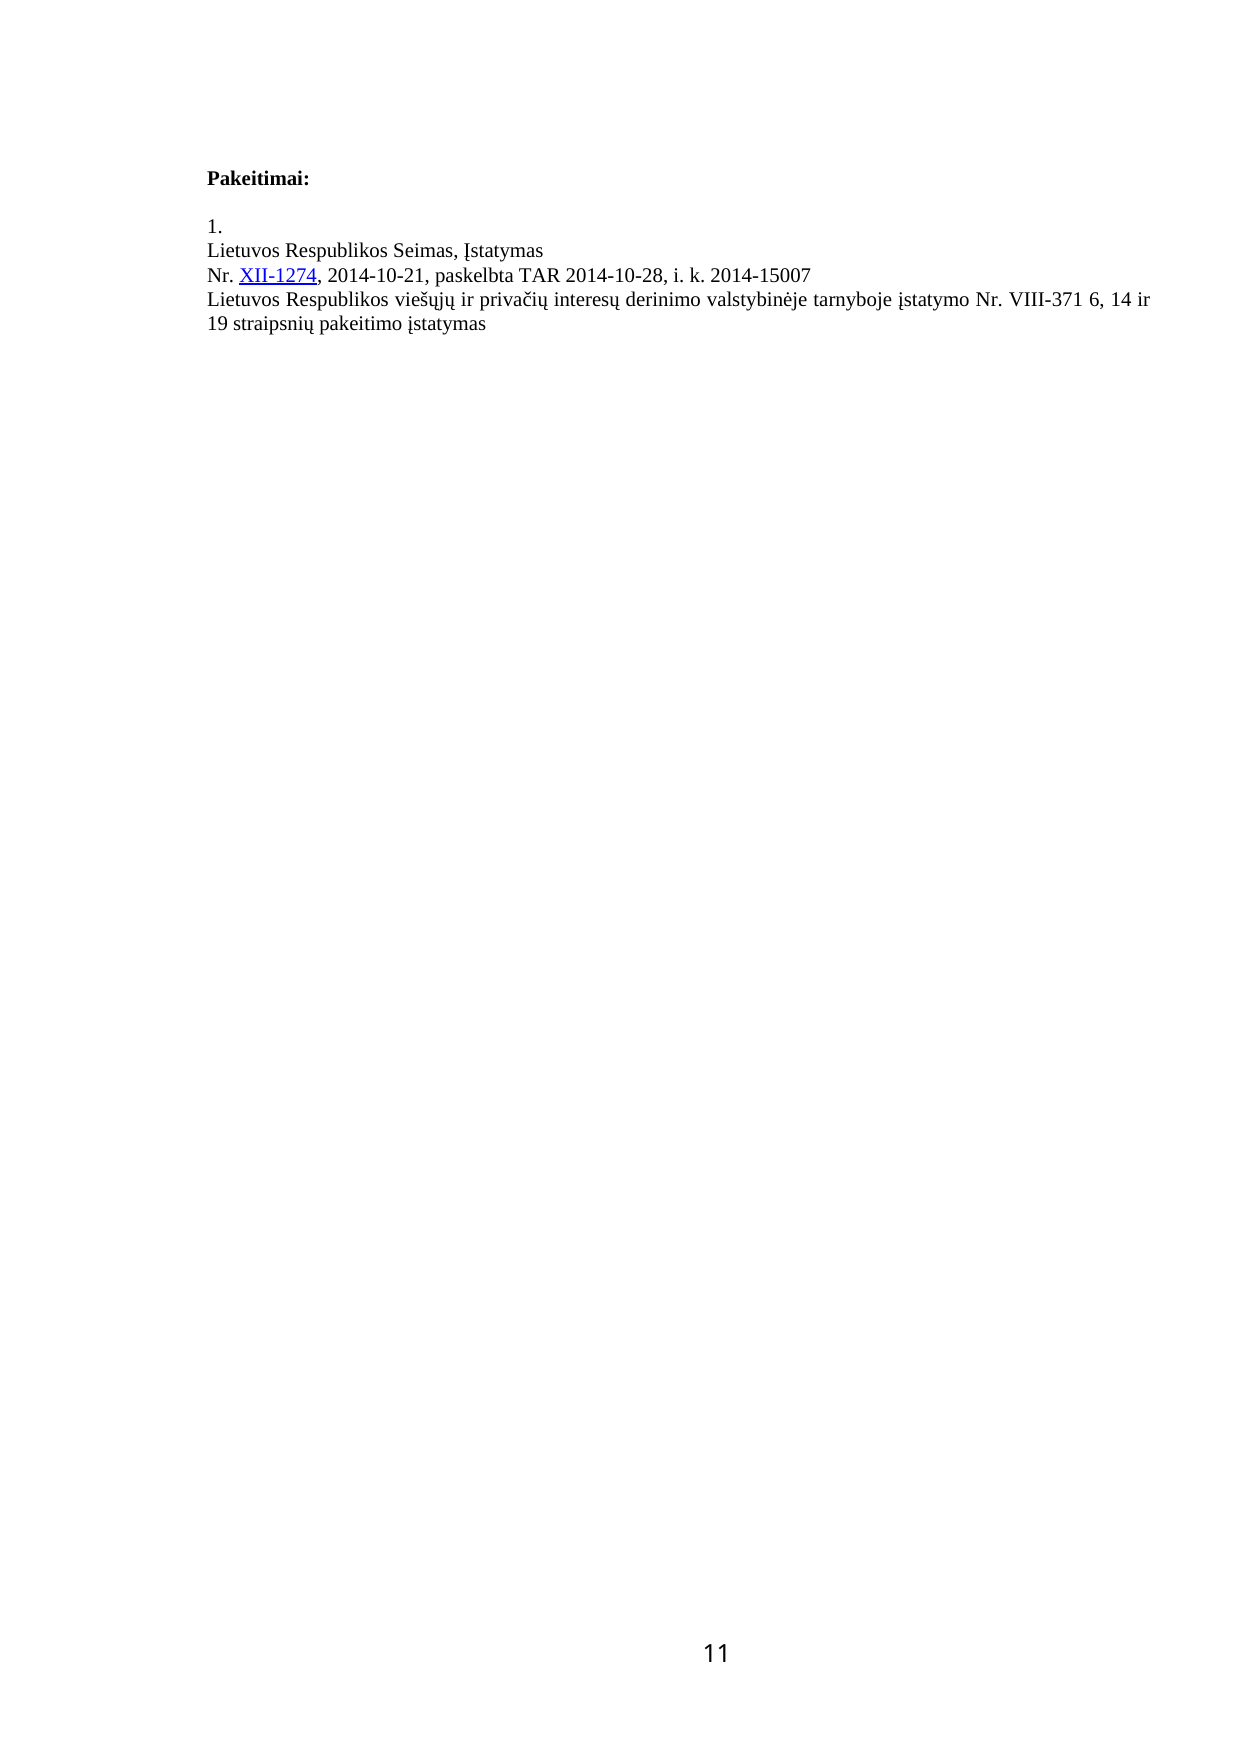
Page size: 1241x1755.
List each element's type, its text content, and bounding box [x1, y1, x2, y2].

text Lietuvos Respublikos viešųjų ir privačių interesų derinimo valstybinėje tarnyboje įstatymo Nr. VIII-371 6, 14 ir 19 straipsnių pakeitimo įstatymas [207, 287, 1152, 335]
text Pakeitimai: [207, 166, 1152, 190]
text Lietuvos Respublikos Seimas, Įstatymas [207, 238, 1152, 262]
text Nr. XII-1274, 2014-10-21, paskelbta TAR 2014-10-28, i. k. 2014-15007 [207, 262, 1152, 287]
text 1. [207, 214, 1152, 238]
